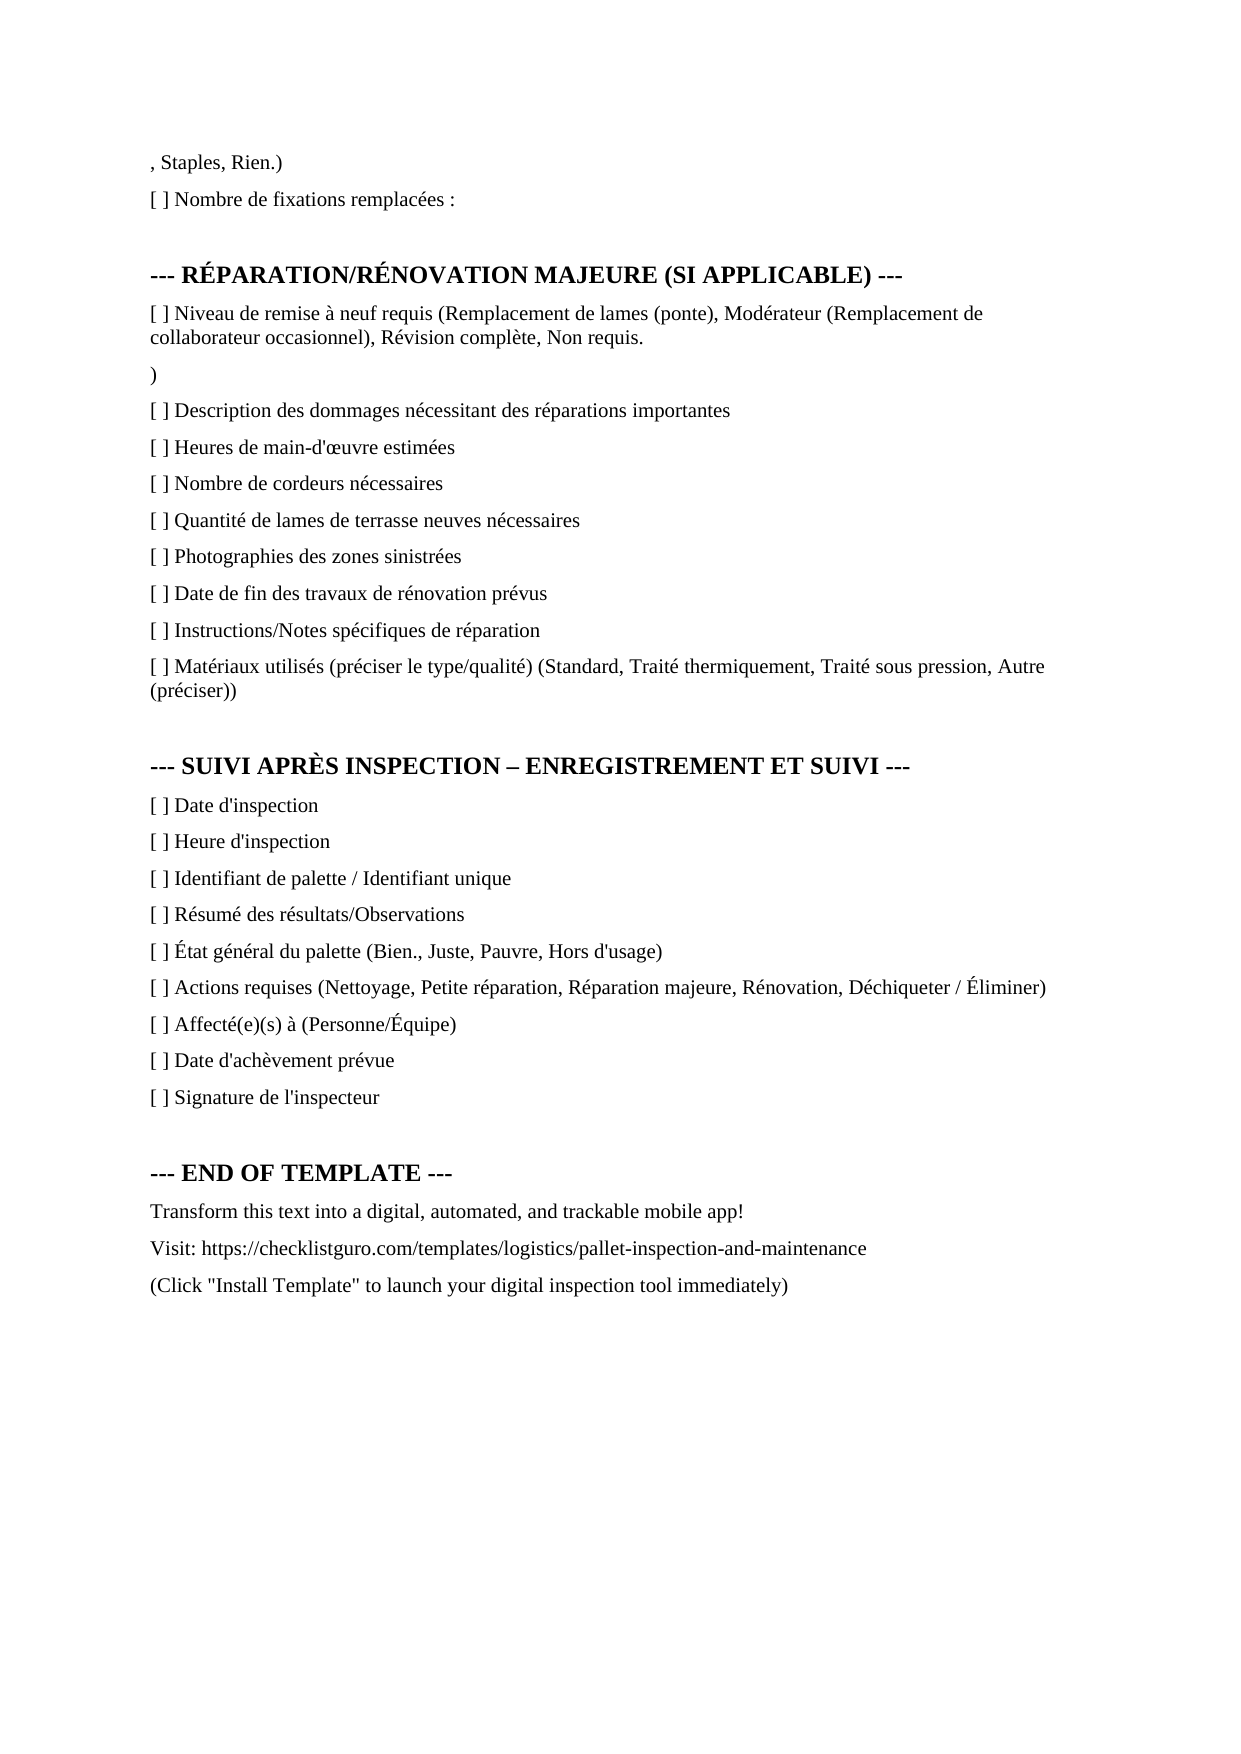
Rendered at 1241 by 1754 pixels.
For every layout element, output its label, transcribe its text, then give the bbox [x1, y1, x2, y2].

text [ ] État général du palette (Bien., Juste, Pauvre, Hors d'usage) [150, 939, 1090, 963]
text ) [150, 362, 1090, 386]
text [ ] Résumé des résultats/Observations [150, 902, 1090, 926]
text [ ] Identifiant de palette / Identifiant unique [150, 866, 1090, 890]
text (Click "Install Template" to launch your digital inspection tool immediately) [150, 1272, 1090, 1297]
text [ ] Heure d'inspection [150, 829, 1090, 853]
text [ ] Date d'inspection [150, 792, 1090, 817]
text [ ] Signature de l'inspecteur [150, 1085, 1090, 1109]
text [ ] Instructions/Notes spécifiques de réparation [150, 617, 1090, 642]
text [ ] Affecté(e)(s) à (Personne/Équipe) [150, 1012, 1090, 1036]
text [ ] Date d'achèvement prévue [150, 1048, 1090, 1072]
text --- SUIVI APRÈS INSPECTION – ENREGISTREMENT ET SUIVI --- [150, 751, 1090, 780]
text [ ] Description des dommages nécessitant des réparations importantes [150, 398, 1090, 422]
text --- END OF TEMPLATE --- [150, 1158, 1090, 1187]
text Transform this text into a digital, automated, and trackable mobile app! [150, 1199, 1090, 1223]
text --- RÉPARATION/RÉNOVATION MAJEURE (SI APPLICABLE) --- [150, 260, 1090, 288]
text [ ] Date de fin des travaux de rénovation prévus [150, 581, 1090, 605]
text [ ] Matériaux utilisés (préciser le type/qualité) (Standard, Traité thermiquement, Traité sous pression, Autre (préciser)) [150, 654, 1090, 702]
text [ ] Nombre de fixations remplacées : [150, 187, 1090, 211]
text Visit: https://checklistguro.com/templates/logistics/pallet-inspection-and-maintenance [150, 1236, 1090, 1260]
text [ ] Quantité de lames de terrasse neuves nécessaires [150, 508, 1090, 532]
text [ ] Heures de main-d'œuvre estimées [150, 435, 1090, 459]
text , Staples, Rien.) [150, 150, 1090, 174]
text [ ] Niveau de remise à neuf requis (Remplacement de lames (ponte), Modérateur (Remplacement de collaborateur occasionnel), Révision complète, Non requis. [150, 301, 1090, 349]
text [ ] Actions requises (Nettoyage, Petite réparation, Réparation majeure, Rénovation, Déchiqueter / Éliminer) [150, 975, 1090, 999]
text [ ] Nombre de cordeurs nécessaires [150, 471, 1090, 495]
text [ ] Photographies des zones sinistrées [150, 544, 1090, 568]
